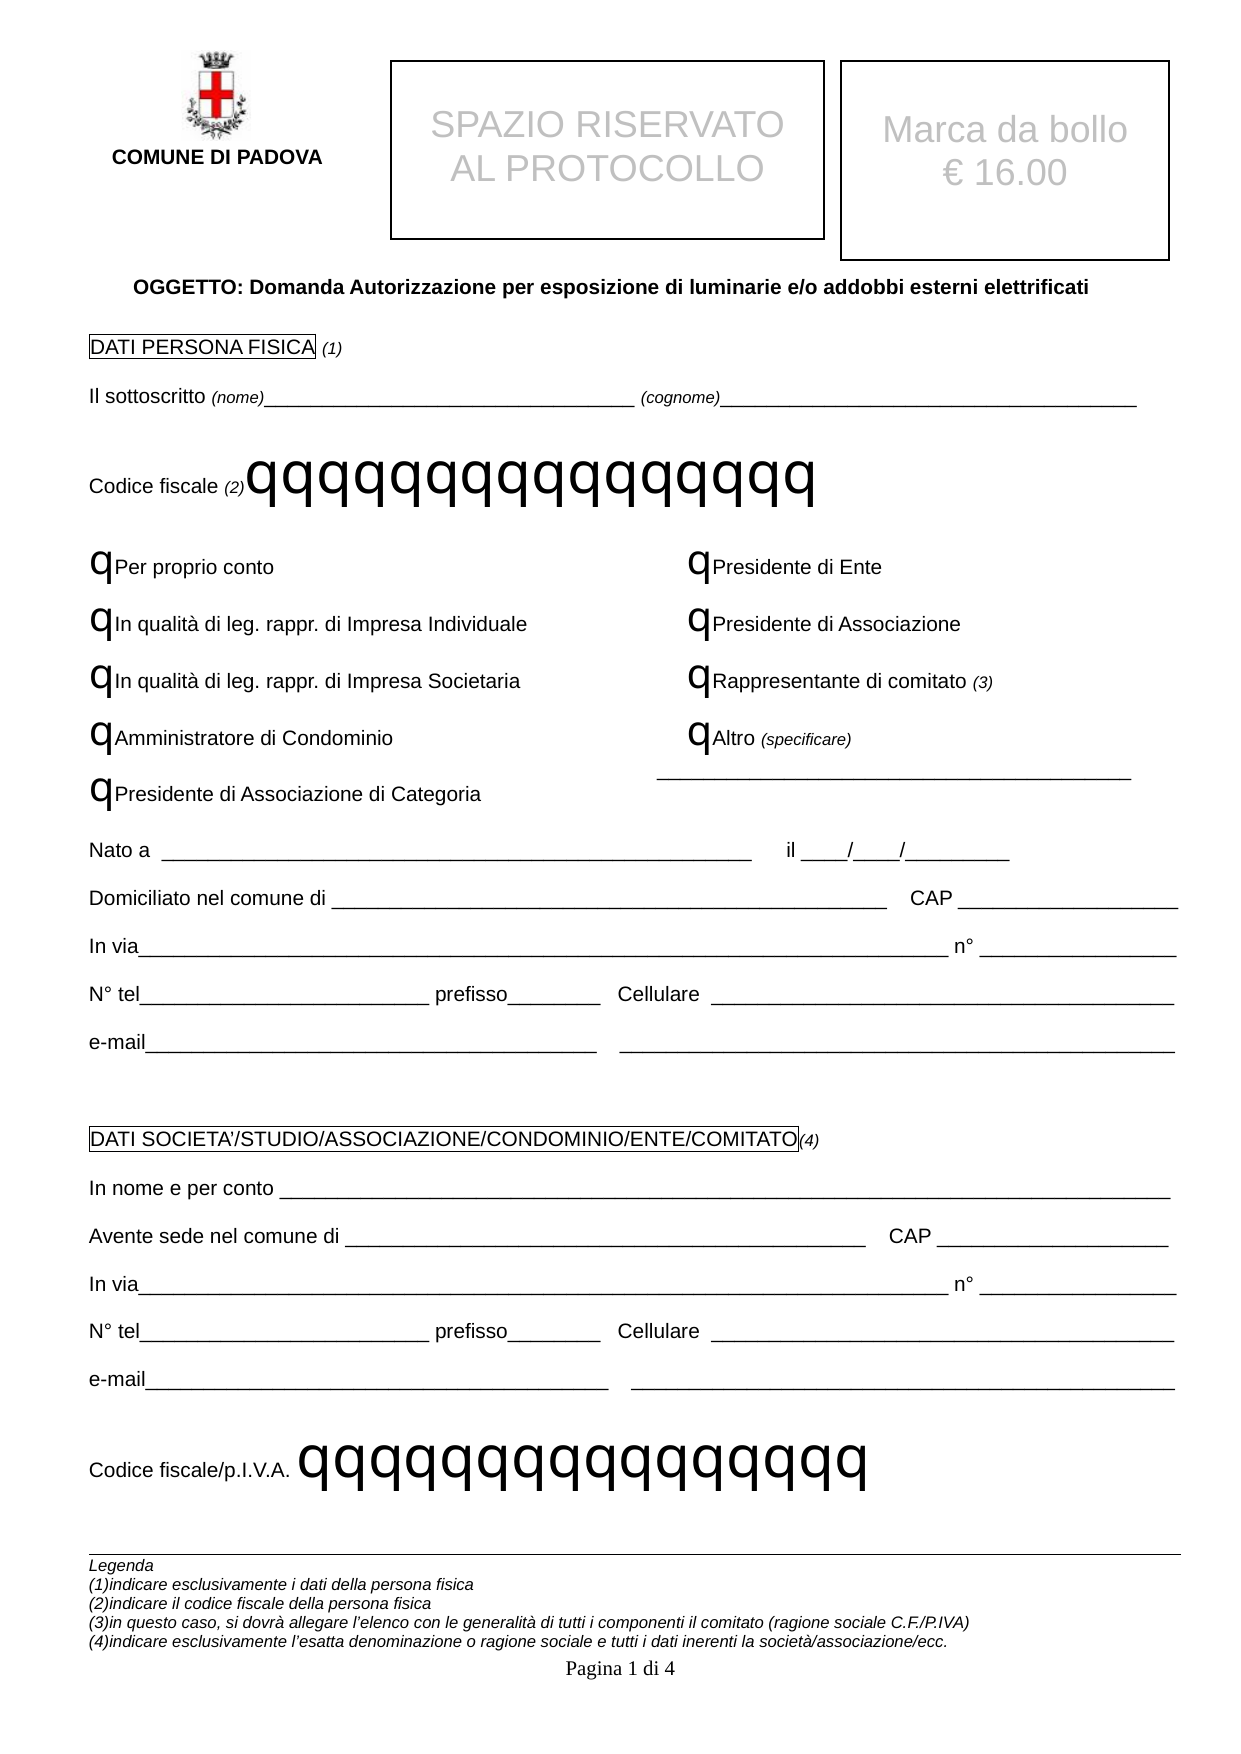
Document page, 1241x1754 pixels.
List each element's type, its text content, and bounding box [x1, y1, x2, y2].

text COMUNE DI PADOVA [89, 145, 390, 169]
text qPer proprio conto [89, 530, 583, 587]
text qIn qualità di leg. rappr. di Impresa Individuale [89, 587, 583, 644]
subtitle DATI SOCIETA’/STUDIO/ASSOCIAZIONE/CONDOMINIO/ENTE/COMITATO [90, 1127, 798, 1151]
text e-mail_______________________________________ ________________________________________________ [89, 1030, 1181, 1054]
text N° tel_________________________ prefisso________ Cellulare ________________________________________ [89, 982, 1181, 1006]
subtitle Nato a ___________________________________________________ il ____/____/_________ [89, 838, 1181, 862]
subtitle OGGETTO: Domanda Autorizzazione per esposizione di luminarie e/o addobbi esterni elettrificati [89, 275, 1181, 299]
text Domiciliato nel comune di ________________________________________________ CAP ___________________ [89, 886, 1181, 910]
subtitle (1) [316, 333, 1181, 359]
picture [181, 50, 252, 141]
text qPresidente di Associazione di Categoria [89, 757, 583, 814]
text Codice fiscale (2)qqqqqqqqqqqqqqqq [89, 432, 1181, 511]
text qRappresentante di comitato (3) [686, 644, 1181, 701]
text In via______________________________________________________________________ n° _________________ [89, 934, 1181, 958]
text e-mail________________________________________ _______________________________________________ [89, 1367, 1181, 1391]
subtitle DATI PERSONA FISICA [90, 335, 315, 358]
text (3)in questo caso, si dovrà allegare l’elenco con le generalità di tutti i componenti il comitato (ragione sociale C.F./P.IVA) [59, 1613, 1181, 1632]
text Marca da bollo [857, 107, 1153, 151]
text Avente sede nel comune di _____________________________________________ CAP ____________________ [89, 1223, 1181, 1247]
text SPAZIO RISERVATO AL PROTOCOLLO [407, 103, 808, 189]
text _________________________________________ [657, 757, 1181, 781]
text [825, 145, 840, 169]
subtitle In nome e per conto _____________________________________________________________________________ [89, 1176, 1181, 1199]
subtitle Il sottoscritto (nome)________________________________ (cognome)____________________________________ [89, 383, 1181, 407]
text (2)indicare il codice fiscale della persona fisica [89, 1594, 1181, 1613]
text € 16.00 [857, 151, 1153, 194]
text Codice fiscale/p.I.V.A. qqqqqqqqqqqqqqqq [89, 1415, 1181, 1495]
text qIn qualità di leg. rappr. di Impresa Societaria [89, 644, 583, 701]
text (4)indicare esclusivamente l’esatta denominazione o ragione sociale e tutti i dati inerenti la società/associazione/ecc. [89, 1632, 1181, 1651]
subtitle (4) [799, 1126, 1181, 1152]
text In via______________________________________________________________________ n° _________________ [89, 1271, 1181, 1295]
text N° tel_________________________ prefisso________ Cellulare ________________________________________ [89, 1319, 1181, 1343]
text qPresidente di Ente [686, 530, 1181, 587]
text qAmministratore di Condominio [89, 701, 583, 757]
text qPresidente di Associazione [686, 587, 1181, 644]
text (1)indicare esclusivamente i dati della persona fisica [89, 1574, 1181, 1594]
text qAltro (specificare) [686, 701, 1181, 757]
text Legenda [89, 1555, 1181, 1574]
